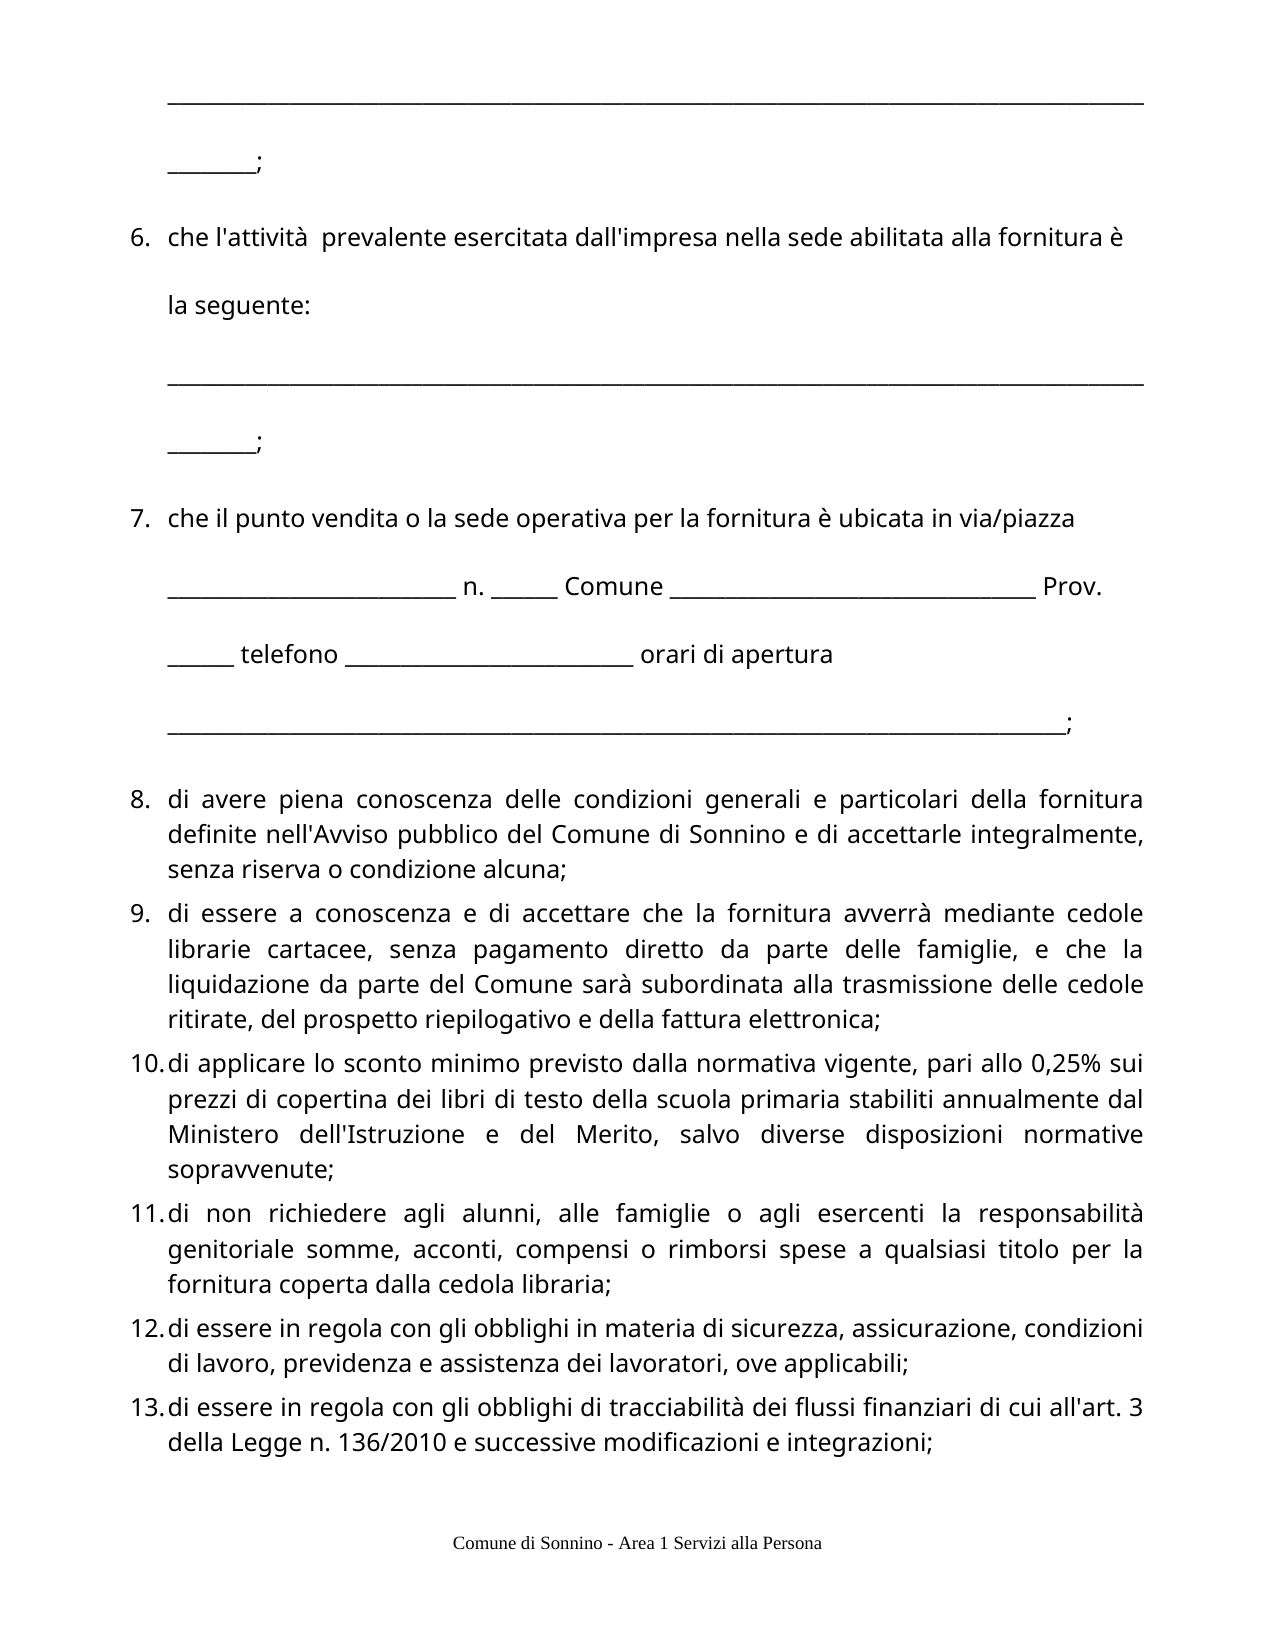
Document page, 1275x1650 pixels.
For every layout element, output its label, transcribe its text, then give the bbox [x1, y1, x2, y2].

list che i titolari, soci, direttori tecnici, amministratori muniti di poteri di rappresentanza, soci accomandatari o altri soggetti rilevanti ai fini delle dichiarazioni di legge sono i seguenti: ________________________________________________________________________________________________ ________________________________________________________________________________________________; [130, 75, 1145, 177]
list di essere a conoscenza e di accettare che la fornitura avverrà mediante cedole librarie cartacee, senza pagamento diretto da parte delle famiglie, e che la liquidazione da parte del Comune sarà subordinata alla trasmissione delle cedole ritirate, del prospetto riepilogativo e della fattura elettronica; [130, 896, 1145, 1036]
list di essere in regola con gli obblighi in materia di sicurezza, assicurazione, condizioni di lavoro, previdenza e assistenza dei lavoratori, ove applicabili; [130, 1310, 1145, 1380]
list che l'attività prevalente esercitata dall'impresa nella sede abilitata alla fornitura è la seguente: ________________________________________________________________________________________________; [130, 219, 1145, 458]
list di non richiedere agli alunni, alle famiglie o agli esercenti la responsabilità genitoriale somme, acconti, compensi o rimborsi spese a qualsiasi titolo per la fornitura coperta dalla cedola libraria; [130, 1196, 1145, 1301]
list di essere in regola con gli obblighi di tracciabilità dei flussi finanziari di cui all'art. 3 della Legge n. 136/2010 e successive modificazioni e integrazioni; [130, 1389, 1145, 1459]
list di applicare lo sconto minimo previsto dalla normativa vigente, pari allo 0,25% sui prezzi di copertina dei libri di testo della scuola primaria stabiliti annualmente dal Ministero dell'Istruzione e del Merito, salvo diverse disposizioni normative sopravvenute; [130, 1046, 1145, 1186]
list che il punto vendita o la sede operativa per la fornitura è ubicata in via/piazza __________________________ n. ______ Comune _________________________________ Prov. ______ telefono __________________________ orari di apertura _________________________________________________________________________________; [130, 500, 1145, 739]
list di avere piena conoscenza delle condizioni generali e particolari della fornitura definite nell'Avviso pubblico del Comune di Sonnino e di accettarle integralmente, senza riserva o condizione alcuna; [130, 781, 1145, 886]
